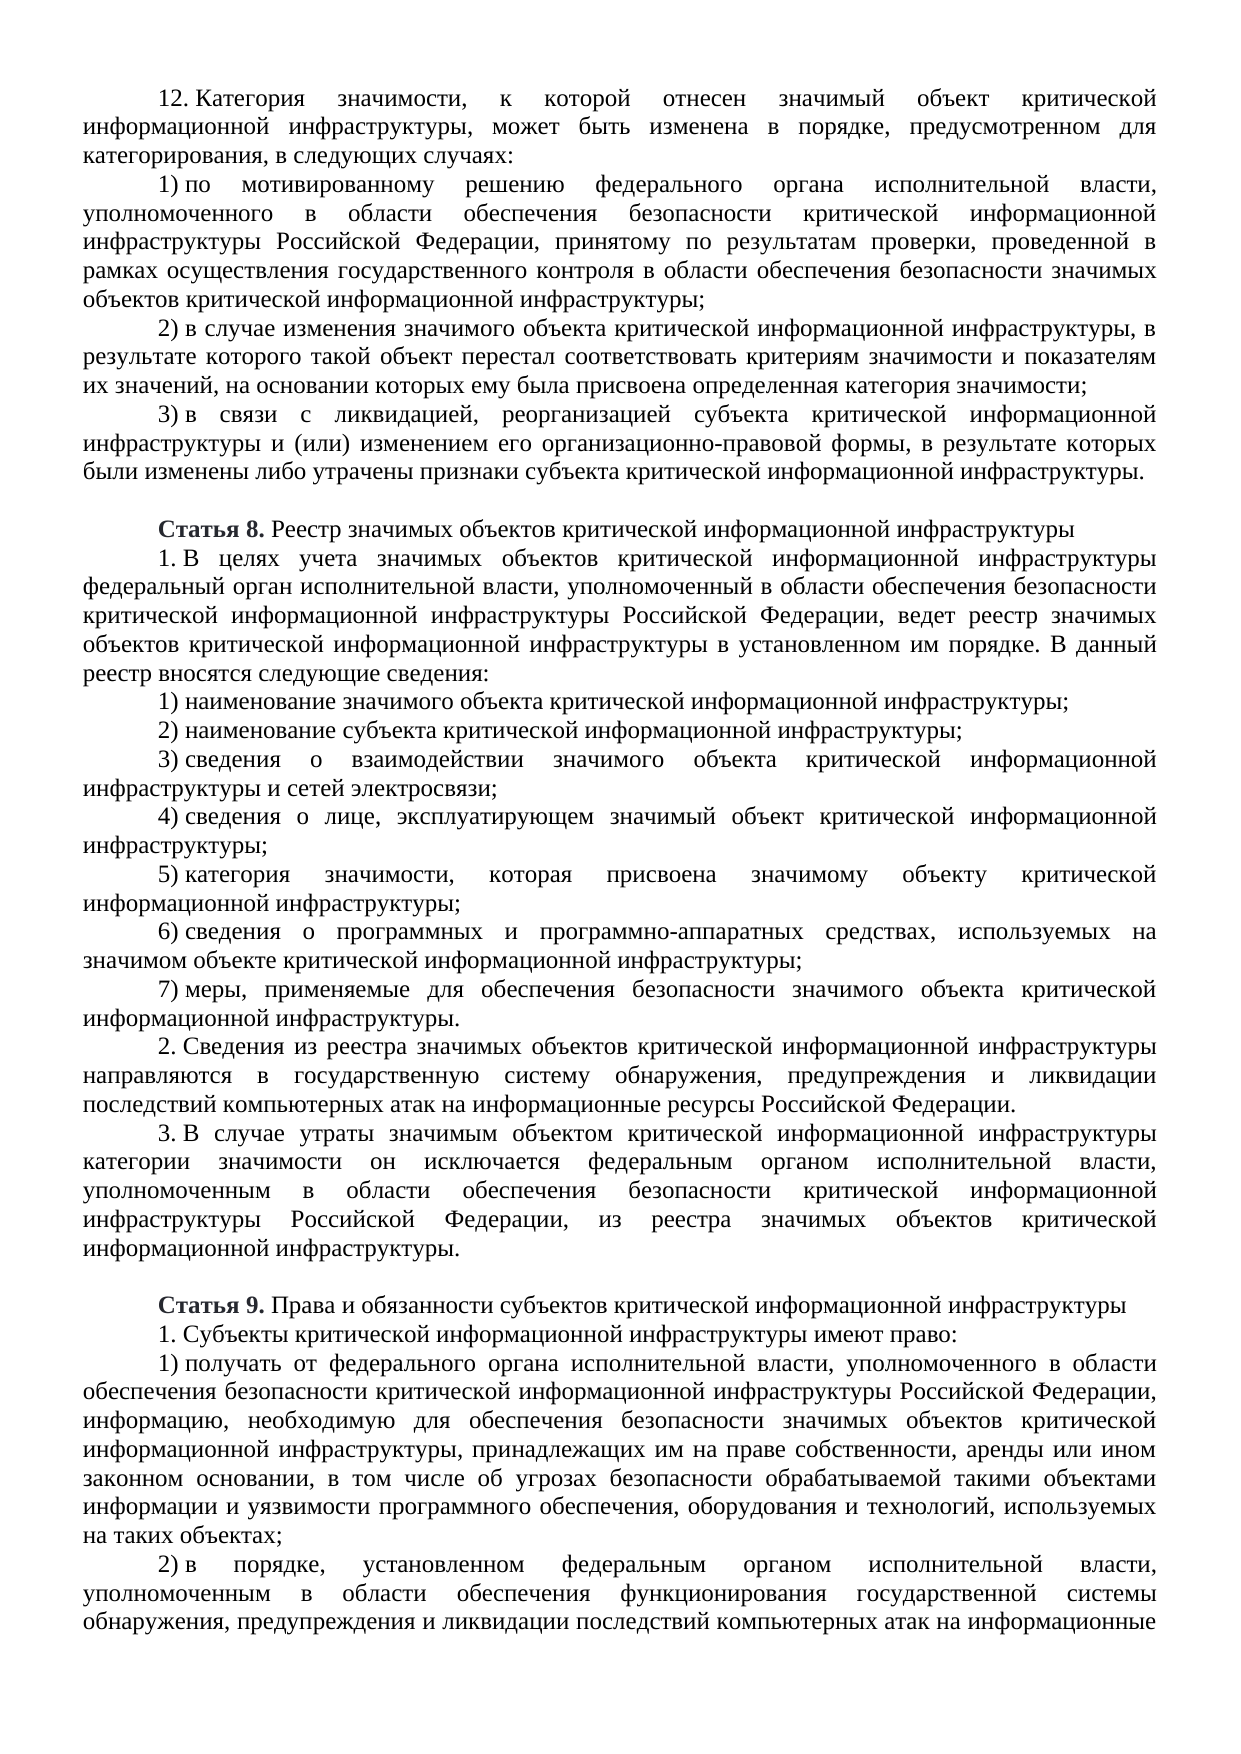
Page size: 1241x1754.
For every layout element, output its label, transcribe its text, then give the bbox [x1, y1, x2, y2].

text 3) в связи с ликвидацией, реорганизацией субъекта критической информационной инфраструктуры и (или) изменением его организационно-правовой формы, в результате которых были изменены либо утрачены признаки субъекта критической информационной инфраструктуры. [83, 399, 1157, 485]
text Статья 8. Реестр значимых объектов критической информационной инфраструктуры [158, 514, 1157, 543]
text 1. Субъекты критической информационной инфраструктуры имеют право: [83, 1319, 1157, 1348]
text 6) сведения о программных и программно-аппаратных средствах, используемых на значимом объекте критической информационной инфраструктуры; [83, 916, 1157, 974]
text 1) наименование значимого объекта критической информационной инфраструктуры; [83, 686, 1157, 715]
text 4) сведения о лице, эксплуатирующем значимый объект критической информационной инфраструктуры; [83, 801, 1157, 859]
text 1. В целях учета значимых объектов критической информационной инфраструктуры федеральный орган исполнительной власти, уполномоченный в области обеспечения безопасности критической информационной инфраструктуры Российской Федерации, ведет реестр значимых объектов критической информационной инфраструктуры в установленном им порядке. В данный реестр вносятся следующие сведения: [83, 543, 1157, 686]
text 2) наименование субъекта критической информационной инфраструктуры; [83, 715, 1157, 744]
text 5) категория значимости, которая присвоена значимому объекту критической информационной инфраструктуры; [83, 859, 1157, 916]
text 2) в случае изменения значимого объекта критической информационной инфраструктуры, в результате которого такой объект перестал соответствовать критериям значимости и показателям их значений, на основании которых ему была присвоена определенная категория значимости; [83, 313, 1157, 399]
text 1) по мотивированному решению федерального органа исполнительной власти, уполномоченного в области обеспечения безопасности критической информационной инфраструктуры Российской Федерации, принятому по результатам проверки, проведенной в рамках осуществления государственного контроля в области обеспечения безопасности значимых объектов критической информационной инфраструктуры; [83, 169, 1157, 313]
text 1) получать от федерального органа исполнительной власти, уполномоченного в области обеспечения безопасности критической информационной инфраструктуры Российской Федерации, информацию, необходимую для обеспечения безопасности значимых объектов критической информационной инфраструктуры, принадлежащих им на праве собственности, аренды или ином законном основании, в том числе об угрозах безопасности обрабатываемой такими объектами информации и уязвимости программного обеспечения, оборудования и технологий, используемых на таких объектах; [83, 1348, 1157, 1549]
text 2) в порядке, установленном федеральным органом исполнительной власти, уполномоченным в области обеспечения функционирования государственной системы обнаружения, предупреждения и ликвидации последствий компьютерных атак на информационные [83, 1549, 1157, 1635]
text 7) меры, применяемые для обеспечения безопасности значимого объекта критической информационной инфраструктуры. [83, 974, 1157, 1031]
text 3) сведения о взаимодействии значимого объекта критической информационной инфраструктуры и сетей электросвязи; [83, 744, 1157, 801]
text 12. Категория значимости, к которой отнесен значимый объект критической информационной инфраструктуры, может быть изменена в порядке, предусмотренном для категорирования, в следующих случаях: [83, 83, 1157, 169]
text 2. Сведения из реестра значимых объектов критической информационной инфраструктуры направляются в государственную систему обнаружения, предупреждения и ликвидации последствий компьютерных атак на информационные ресурсы Российской Федерации. [83, 1031, 1157, 1118]
text Статья 9. Права и обязанности субъектов критической информационной инфраструктуры [158, 1290, 1157, 1319]
text 3. В случае утраты значимым объектом критической информационной инфраструктуры категории значимости он исключается федеральным органом исполнительной власти, уполномоченным в области обеспечения безопасности критической информационной инфраструктуры Российской Федерации, из реестра значимых объектов критической информационной инфраструктуры. [83, 1118, 1157, 1261]
